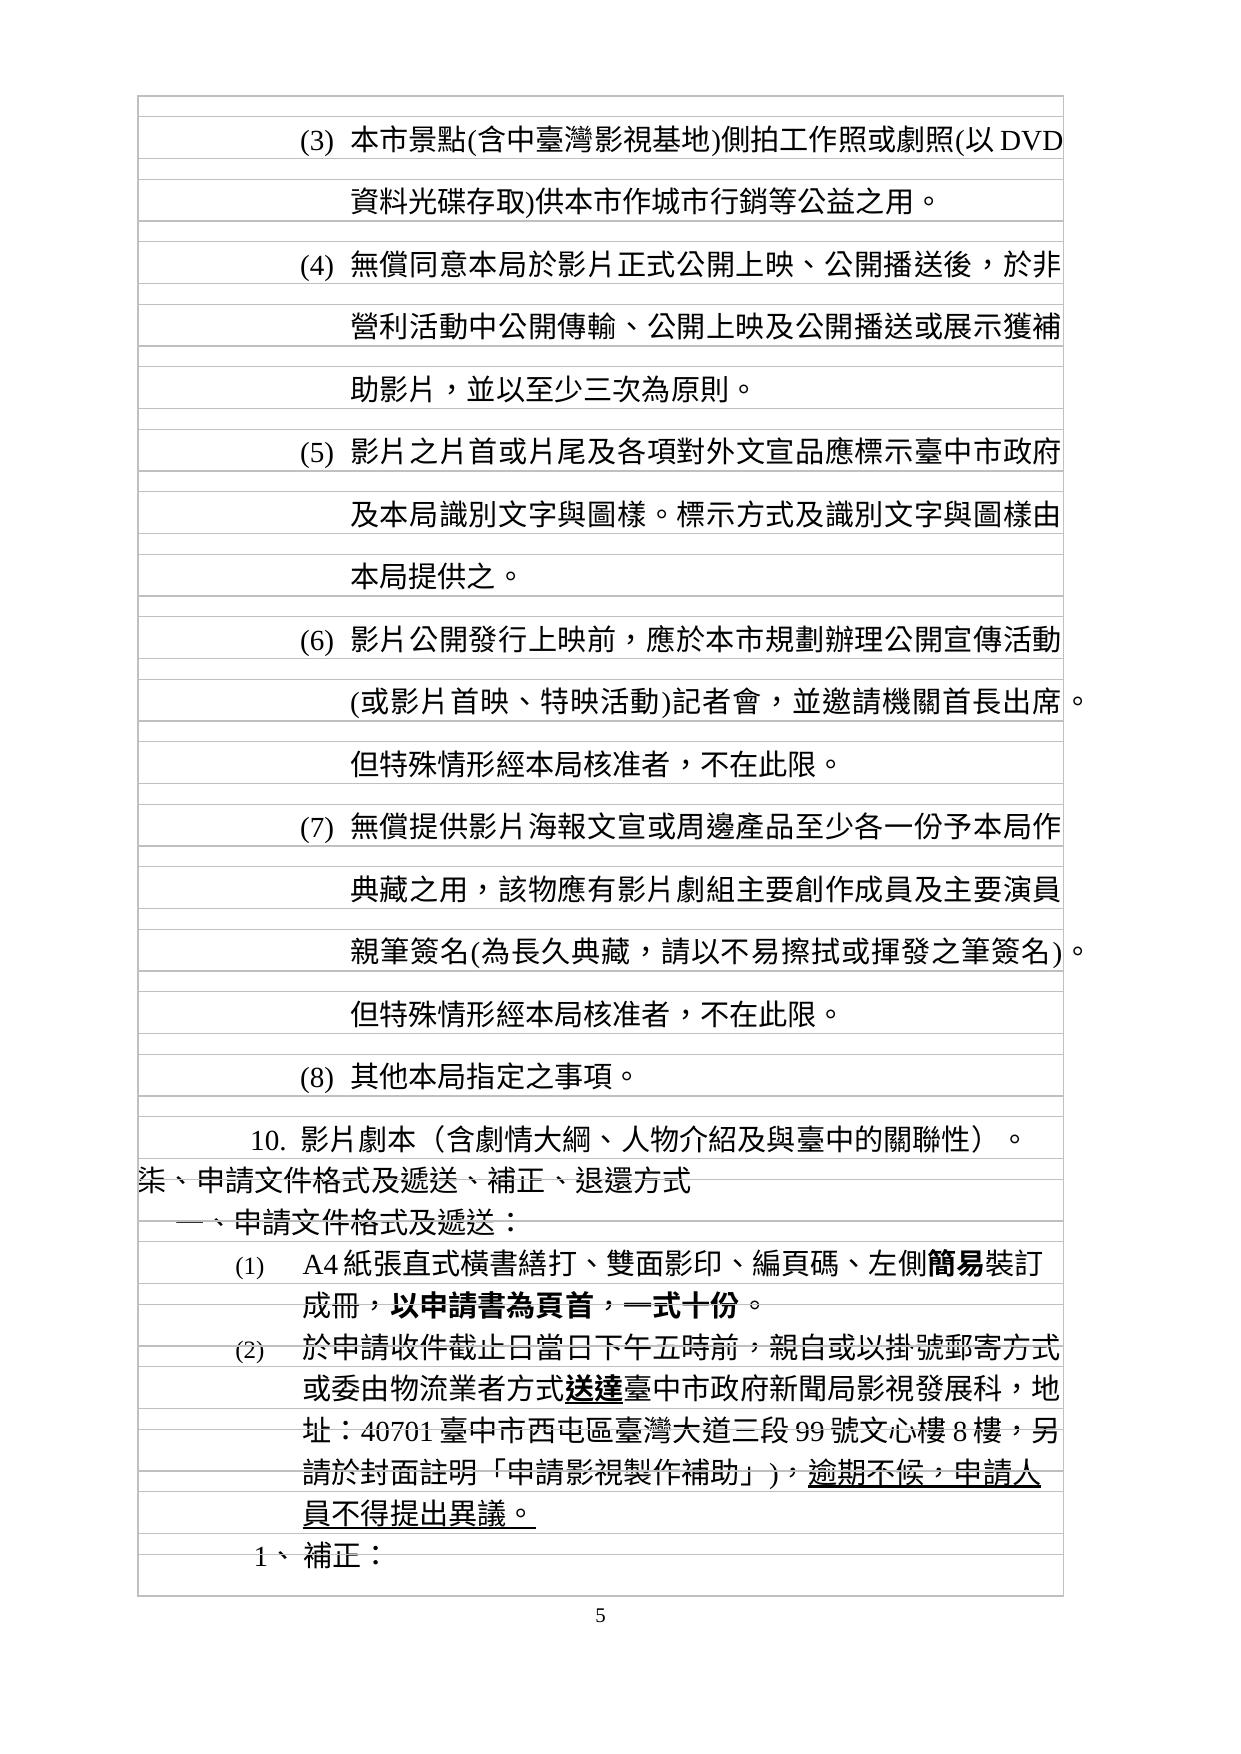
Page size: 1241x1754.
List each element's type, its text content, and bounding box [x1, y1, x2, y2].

list 無償提供影片海報文宣或周邊產品至少各一份予本局作典藏之用，該物應有影片劇組主要創作成員及主要演員親筆簽名(為長久典藏，請以不易擦拭或揮發之筆簽名)。但特殊情形經本局核准者，不在此限。 [300, 992, 1063, 1033]
list 無償同意本局於影片正式公開上映、公開播送後，於非 [300, 242, 1063, 283]
list [300, 409, 1063, 429]
list 無償提供影片海報文宣或周邊產品至少各一份予本局作典藏之用，該物應有影片劇組主要創作成員及主要演員親筆簽名(為長久典藏，請以不易擦拭或揮發之筆簽名)。但特殊情形經本局核准者，不在此限。 [300, 909, 1063, 929]
list 影片公開發行上映前，應於本市規劃辦理公開宣傳活動(或影片首映、特映活動)記者會，並邀請機關首長出席。但特殊情形經本局核准者，不在此限。 [300, 680, 1063, 720]
list 補正： [253, 1534, 1063, 1554]
list 其他本局指定之事項。 [300, 1055, 1063, 1095]
text 柒、申請文件格式及遞送、補正、退還方式 [139, 1159, 1063, 1179]
list 無償提供影片海報文宣或周邊產品至少各一份予本局作典藏之用，該物應有影片劇組主要創作成員及主要演員親筆簽名(為長久典藏，請以不易擦拭或揮發之筆簽名)。但特殊情形經本局核准者，不在此限。 [300, 930, 1063, 970]
list 影片公開發行上映前，應於本市規劃辦理公開宣傳活動(或影片首映、特映活動)記者會，並邀請機關首長出席。但特殊情形經本局核准者，不在此限。 [300, 659, 1063, 679]
list 於申請收件截止日當日下午五時前，親自或以掛號郵寄方式或委由物流業者方式送達臺中市政府新聞局影視發展科，地址：40701臺中市西屯區臺灣大道三段99號文心樓8樓，另請於封面註明「申請影視製作補助」)，逾期不候，申請人員不得提出異議。 [235, 1367, 1063, 1408]
list A4紙張直式橫書繕打、雙面影印、編頁碼、左側簡易裝訂成冊，以申請書為頁首，一式十份。 [235, 1242, 1063, 1283]
list 影片劇本（含劇情大綱、人物介紹及與臺中的關聯性）。 [250, 1117, 1063, 1158]
list 無償提供影片海報文宣或周邊產品至少各一份予本局作典藏之用，該物應有影片劇組主要創作成員及主要演員親筆簽名(為長久典藏，請以不易擦拭或揮發之筆簽名)。但特殊情形經本局核准者，不在此限。 [300, 867, 1063, 908]
list [300, 159, 1063, 179]
list 補正： [340, 1555, 346, 1565]
list 資料光碟存取)供本市作城市行銷等公益之用。 [300, 180, 1063, 220]
list 補正： [253, 1555, 1063, 1575]
list A4紙張直式橫書繕打、雙面影印、編頁碼、左側簡易裝訂成冊，以申請書為頁首，一式十份。 [235, 1305, 1063, 1325]
list 於申請收件截止日當日下午五時前，親自或以掛號郵寄方式或委由物流業者方式送達臺中市政府新聞局影視發展科，地址：40701臺中市西屯區臺灣大道三段99號文心樓8樓，另請於封面註明「申請影視製作補助」)，逾期不候，申請人員不得提出異議。 [235, 1492, 1063, 1533]
list [300, 534, 1063, 554]
list [300, 222, 1063, 241]
list 影片公開發行上映前，應於本市規劃辦理公開宣傳活動(或影片首映、特映活動)記者會，並邀請機關首長出席。但特殊情形經本局核准者，不在此限。 [300, 617, 1063, 658]
list 影片之片首或片尾及各項對外文宣品應標示臺中市政府 [300, 430, 1063, 470]
list 及本局識別文字與圖樣。標示方式及識別文字與圖樣由 [300, 492, 1063, 533]
list 於申請收件截止日當日下午五時前，親自或以掛號郵寄方式或委由物流業者方式送達臺中市政府新聞局影視發展科，地址：40701臺中市西屯區臺灣大道三段99號文心樓8樓，另請於封面註明「申請影視製作補助」)，逾期不候，申請人員不得提出異議。 [235, 1347, 1063, 1366]
list [300, 284, 1063, 304]
list 於申請收件截止日當日下午五時前，親自或以掛號郵寄方式或委由物流業者方式送達臺中市政府新聞局影視發展科，地址：40701臺中市西屯區臺灣大道三段99號文心樓8樓，另請於封面註明「申請影視製作補助」)，逾期不候，申請人員不得提出異議。 [235, 1430, 1063, 1470]
list 無償提供影片海報文宣或周邊產品至少各一份予本局作典藏之用，該物應有影片劇組主要創作成員及主要演員親筆簽名(為長久典藏，請以不易擦拭或揮發之筆簽名)。但特殊情形經本局核准者，不在此限。 [300, 784, 1063, 804]
list 無償提供影片海報文宣或周邊產品至少各一份予本局作典藏之用，該物應有影片劇組主要創作成員及主要演員親筆簽名(為長久典藏，請以不易擦拭或揮發之筆簽名)。但特殊情形經本局核准者，不在此限。 [300, 847, 1063, 866]
list 助影片，並以至少三次為原則。 [300, 367, 1063, 408]
list [300, 1034, 1063, 1054]
list 無償提供影片海報文宣或周邊產品至少各一份予本局作典藏之用，該物應有影片劇組主要創作成員及主要演員親筆簽名(為長久典藏，請以不易擦拭或揮發之筆簽名)。但特殊情形經本局核准者，不在此限。 [300, 805, 1063, 845]
list [300, 97, 1063, 116]
list 影片公開發行上映前，應於本市規劃辦理公開宣傳活動(或影片首映、特映活動)記者會，並邀請機關首長出席。但特殊情形經本局核准者，不在此限。 [300, 722, 1063, 741]
text 一、申請文件格式及遞送： [175, 1200, 1063, 1220]
list 於申請收件截止日當日下午五時前，親自或以掛號郵寄方式或委由物流業者方式送達臺中市政府新聞局影視發展科，地址：40701臺中市西屯區臺灣大道三段99號文心樓8樓，另請於封面註明「申請影視製作補助」)，逾期不候，申請人員不得提出異議。 [235, 1472, 1063, 1491]
list 於申請收件截止日當日下午五時前，親自或以掛號郵寄方式或委由物流業者方式送達臺中市政府新聞局影視發展科，地址：40701臺中市西屯區臺灣大道三段99號文心樓8樓，另請於封面註明「申請影視製作補助」)，逾期不候，申請人員不得提出異議。 [235, 1409, 1063, 1429]
list 本市景點(含中臺灣影視基地)側拍工作照或劇照(以DVD [300, 117, 1063, 158]
list 影片公開發行上映前，應於本市規劃辦理公開宣傳活動(或影片首映、特映活動)記者會，並邀請機關首長出席。但特殊情形經本局核准者，不在此限。 [300, 742, 1063, 783]
list [250, 1097, 1063, 1116]
list A4紙張直式橫書繕打、雙面影印、編頁碼、左側簡易裝訂成冊，以申請書為頁首，一式十份。 [235, 1284, 1063, 1304]
list [300, 472, 1063, 491]
text 一、申請文件格式及遞送： [175, 1222, 1063, 1241]
list 營利活動中公開傳輸、公開上映及公開播送或展示獲補 [300, 305, 1063, 345]
list 無償提供影片海報文宣或周邊產品至少各一份予本局作典藏之用，該物應有影片劇組主要創作成員及主要演員親筆簽名(為長久典藏，請以不易擦拭或揮發之筆簽名)。但特殊情形經本局核准者，不在此限。 [300, 972, 1063, 991]
list 於申請收件截止日當日下午五時前，親自或以掛號郵寄方式或委由物流業者方式送達臺中市政府新聞局影視發展科，地址：40701臺中市西屯區臺灣大道三段99號文心樓8樓，另請於封面註明「申請影視製作補助」)，逾期不候，申請人員不得提出異議。 [235, 1325, 1063, 1345]
list 影片公開發行上映前，應於本市規劃辦理公開宣傳活動(或影片首映、特映活動)記者會，並邀請機關首長出席。但特殊情形經本局核准者，不在此限。 [300, 597, 1063, 616]
text 柒、申請文件格式及遞送、補正、退還方式 [139, 1180, 1063, 1200]
list [300, 347, 1063, 366]
list 本局提供之。 [300, 555, 1063, 595]
